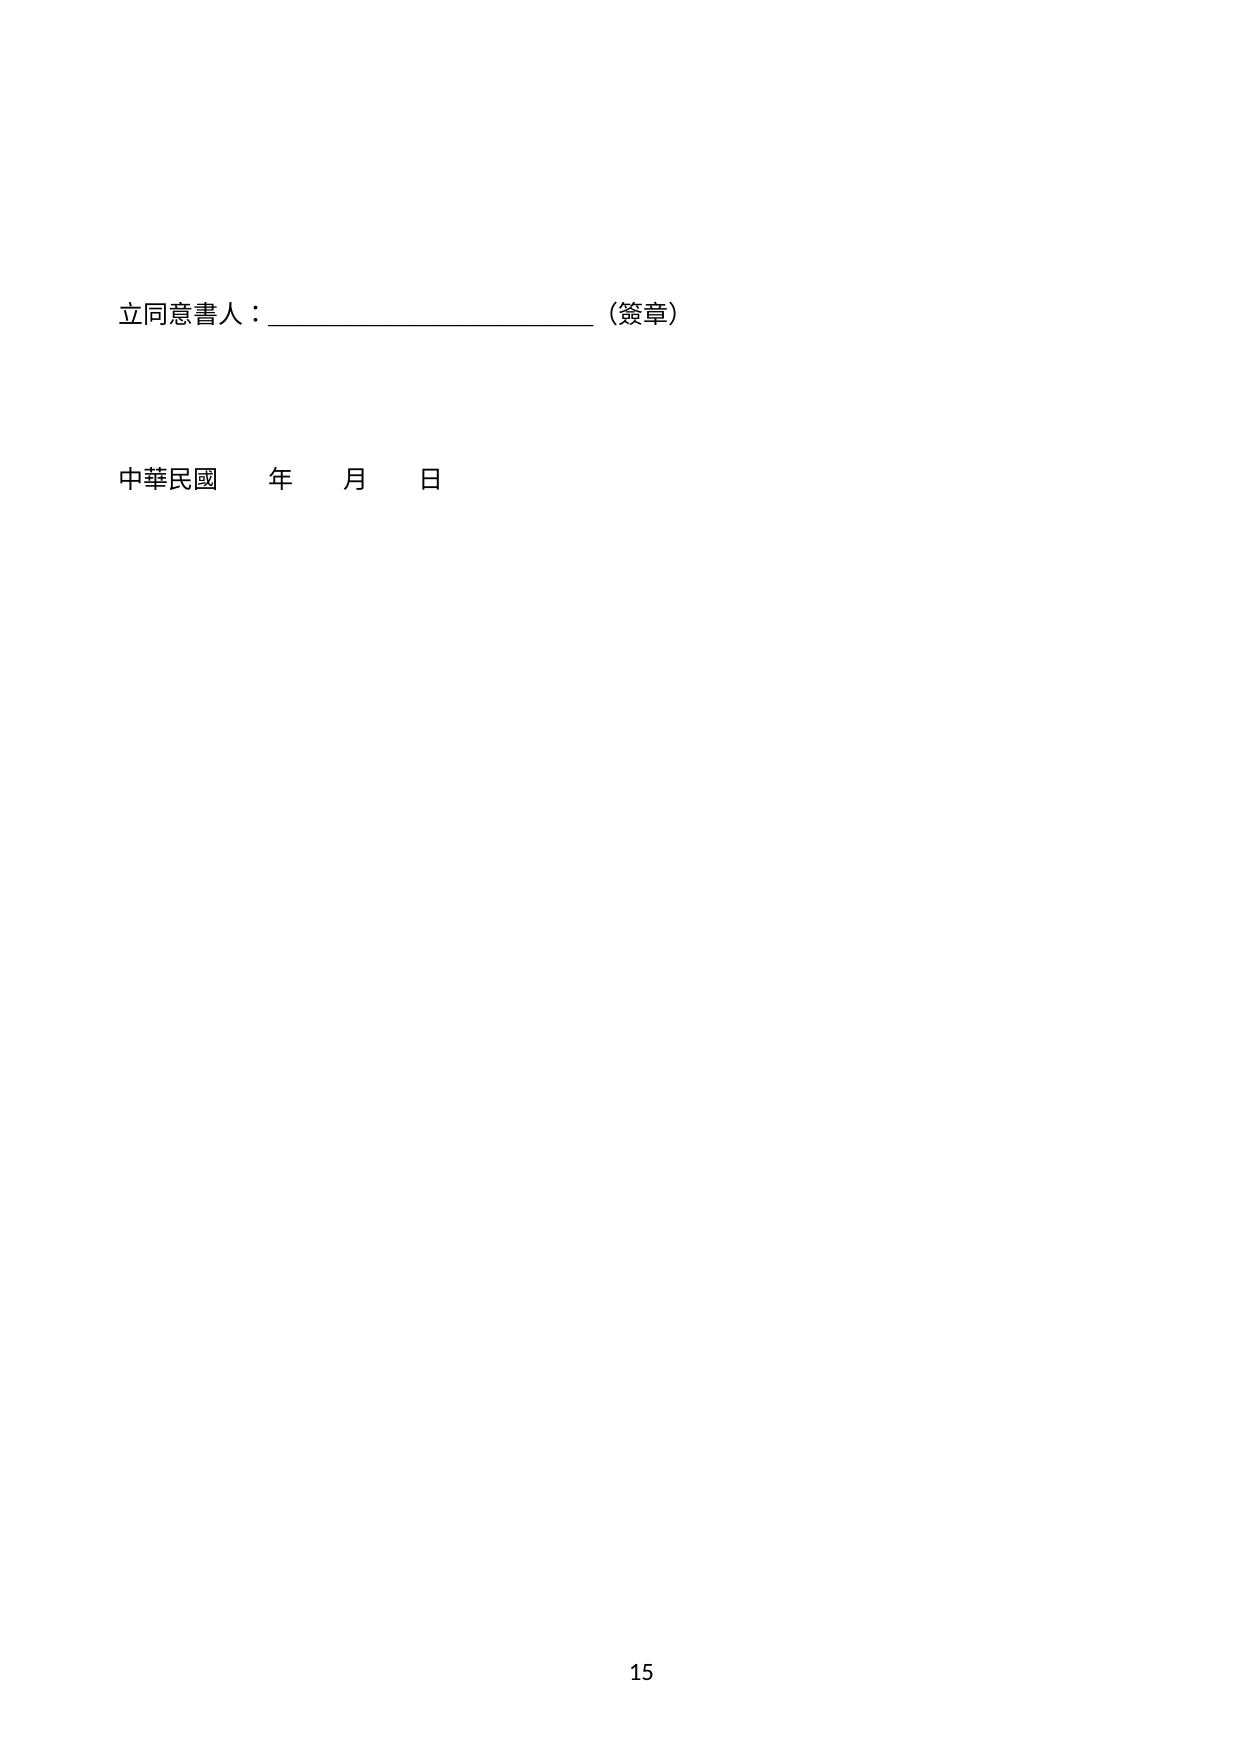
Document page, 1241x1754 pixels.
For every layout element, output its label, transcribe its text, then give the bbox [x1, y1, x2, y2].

text 立同意書人：__________________________（簽章） [118, 295, 1122, 331]
text 中華民國 年 月 日 [118, 459, 1122, 495]
